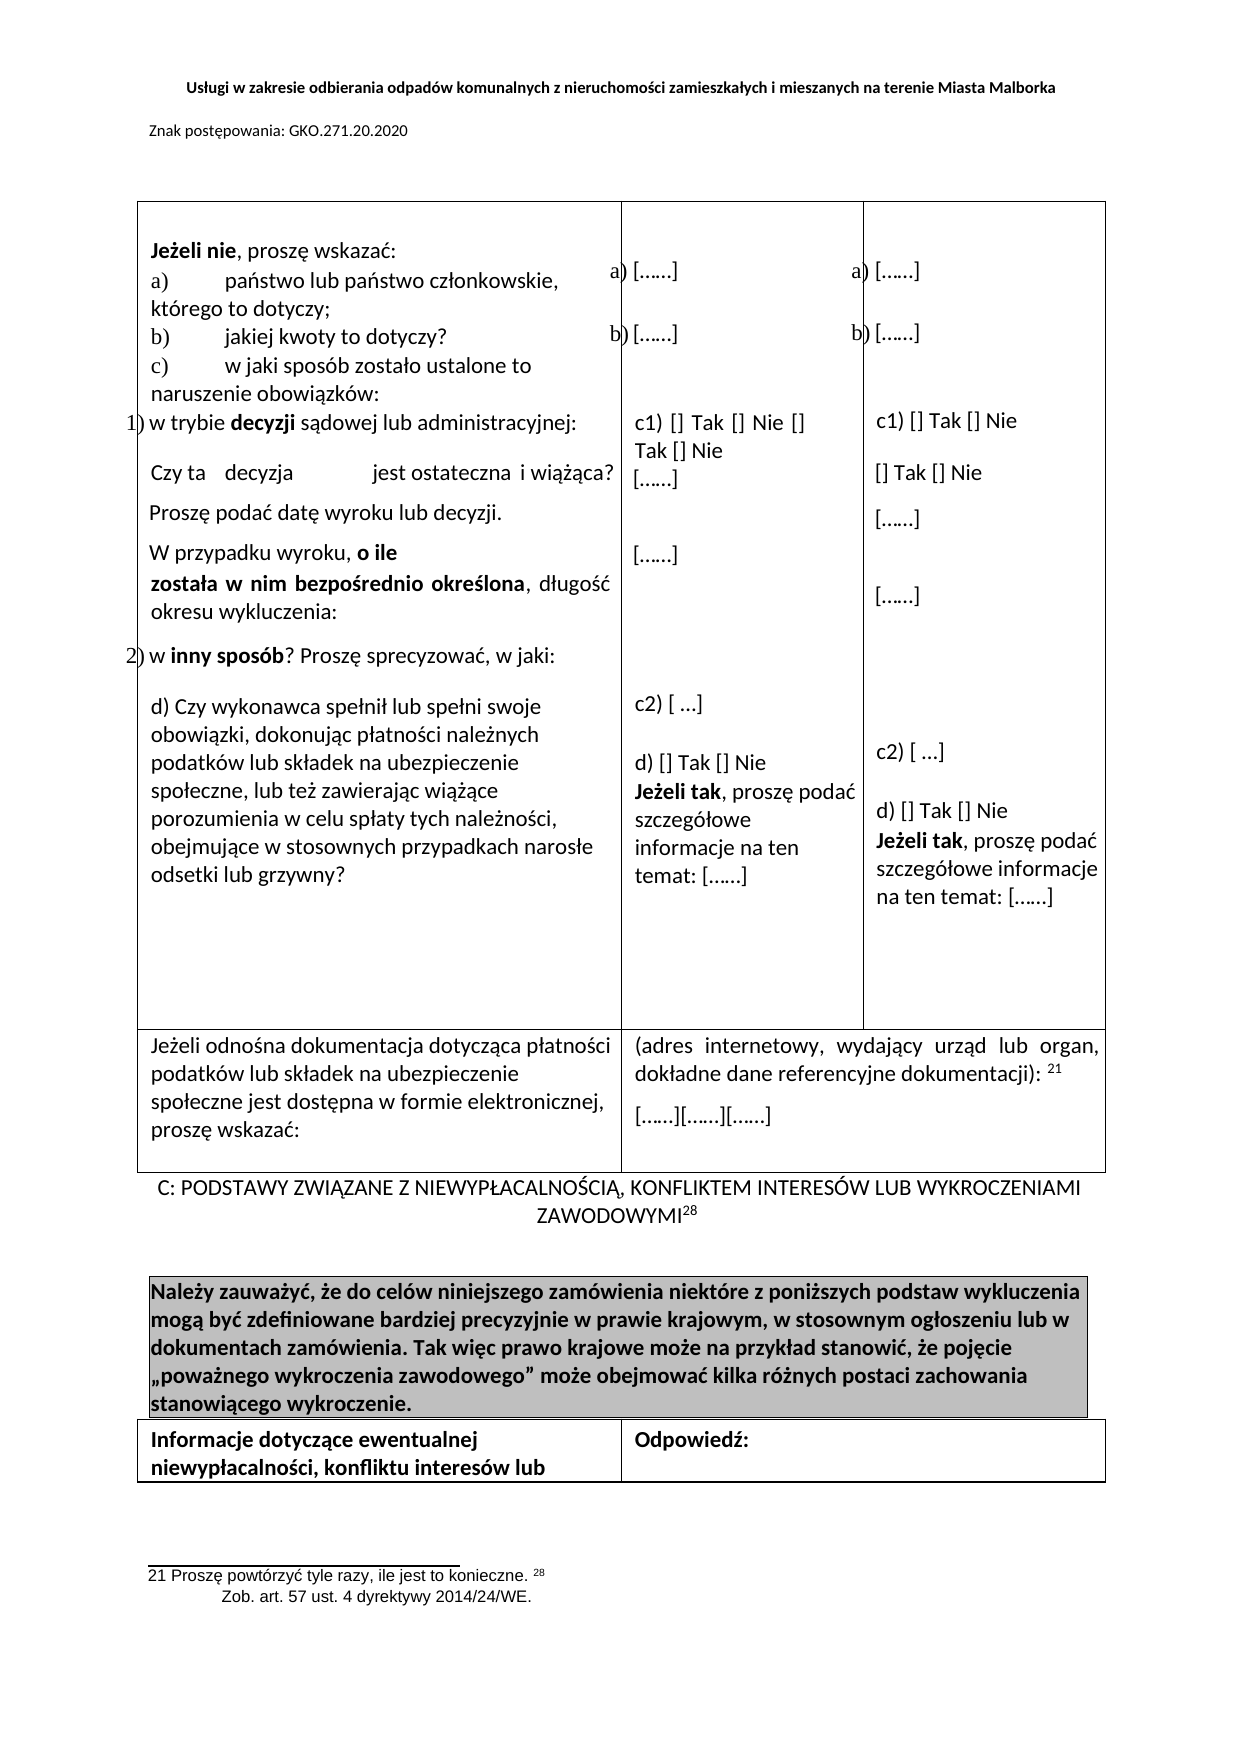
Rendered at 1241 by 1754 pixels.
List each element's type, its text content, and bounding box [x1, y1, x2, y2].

table_cell Jeżeli odnośna dokumentacja dotycząca płatności podatków lub składek na ubezpieczenie społeczne jest dostępna w formie elektronicznej, proszę wskazać: [138, 1030, 621, 1172]
text C: PODSTAWY ZWIĄZANE Z NIEWYPŁACALNOŚCIĄ, KONFLIKTEM INTERESÓW LUB WYKROCZENIAMI ZAWODOWYMI28 [149, 1173, 1089, 1229]
table_cell [……] [……] c1) [] Tak [] Nie [] Tak [] Nie [……] [……] c2) [ …] d) [] Tak [] Nie Jeżeli tak, proszę podać szczegółowe informacje na ten temat: [……] [622, 202, 863, 1029]
table_header Odpowiedź: [622, 1420, 1105, 1481]
table_header Informacje dotyczące ewentualnej niewypłacalności, konfliktu interesów lub [138, 1420, 621, 1481]
table_cell Jeżeli nie, proszę wskazać: państwo lub państwo członkowskie, którego to dotyczy; jakiej kwoty to dotyczy? w jaki sposób zostało ustalone to naruszenie obowiązków: w trybie decyzji sądowej lub administracyjnej: Czy ta decyzja jest ostateczna i wiążąca? Proszę podać datę wyroku lub decyzji. W przypadku wyroku, o ile została w nim bezpośrednio określona, długość okresu wykluczenia: w inny sposób? Proszę sprecyzować, w jaki: d) Czy wykonawca spełnił lub spełni swoje obowiązki, dokonując płatności należnych podatków lub składek na ubezpieczenie społeczne, lub też zawierając wiążące porozumienia w celu spłaty tych należności, obejmujące w stosownych przypadkach narosłe odsetki lub grzywny? [138, 202, 621, 1029]
table_cell (adres internetowy, wydający urząd lub organ, dokładne dane referencyjne dokumentacji): [……][……][……] [622, 1030, 1105, 1172]
table_cell [……] [……] c1) [] Tak [] Nie [] Tak [] Nie [……] [……] c2) [ …] d) [] Tak [] Nie Jeżeli tak, proszę podać szczegółowe informacje na ten temat: [……] [864, 202, 1105, 1029]
text Należy zauważyć, że do celów niniejszego zamówienia niektóre z poniższych podstaw wykluczenia mogą być zdefiniowane bardziej precyzyjnie w prawie krajowym, w stosownym ogłoszeniu lub w dokumentach zamówienia. Tak więc prawo krajowe może na przykład stanowić, że pojęcie „poważnego wykroczenia zawodowego” może obejmować kilka różnych postaci zachowania stanowiącego wykroczenie. [150, 1277, 1087, 1417]
